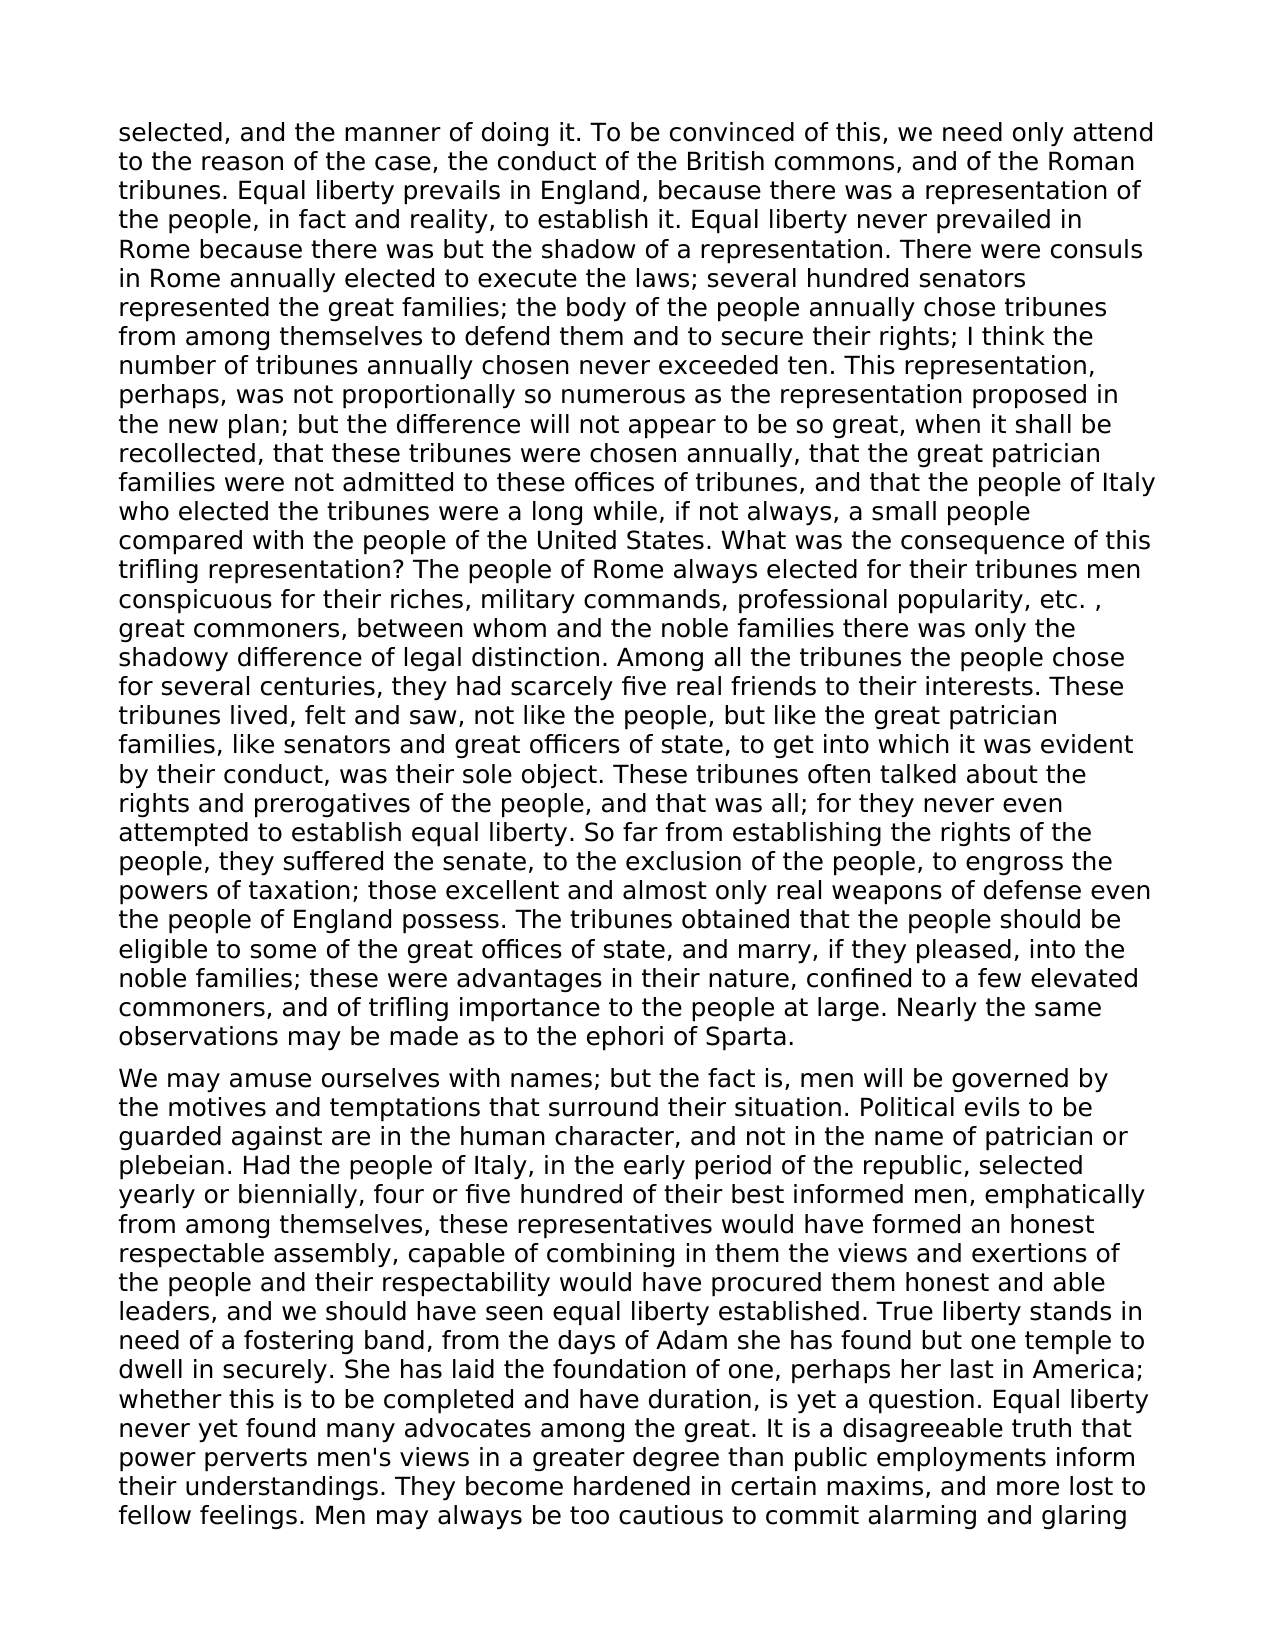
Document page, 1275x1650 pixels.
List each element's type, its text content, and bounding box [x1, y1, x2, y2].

text selected, and the manner of doing it. To be convinced of this, we need only attend to the reason of the case, the conduct of the British commons, and of the Roman tribunes. Equal liberty prevails in England, because there was a representation of the people, in fact and reality, to establish it. Equal liberty never prevailed in Rome because there was but the shadow of a representation. There were consuls in Rome annually elected to execute the laws; several hundred senators represented the great families; the body of the people annually chose tribunes from among themselves to defend them and to secure their rights; I think the number of tribunes annually chosen never exceeded ten. This representation, perhaps, was not proportionally so numerous as the representation proposed in the new plan; but the difference will not appear to be so great, when it shall be recollected, that these tribunes were chosen annually, that the great patrician families were not admitted to these offices of tribunes, and that the people of Italy who elected the tribunes were a long while, if not always, a small people compared with the people of the United States. What was the consequence of this trifling representation? The people of Rome always elected for their tribunes men conspicuous for their riches, military commands, professional popularity, etc. , great commoners, between whom and the noble families there was only the shadowy difference of legal distinction. Among all the tribunes the people chose for several centuries, they had scarcely five real friends to their interests. These tribunes lived, felt and saw, not like the people, but like the great patrician families, like senators and great officers of state, to get into which it was evident by their conduct, was their sole object. These tribunes often talked about the rights and prerogatives of the people, and that was all; for they never even attempted to establish equal liberty. So far from establishing the rights of the people, they suffered the senate, to the exclusion of the people, to engross the powers of taxation; those excellent and almost only real weapons of defense even the people of England possess. The tribunes obtained that the people should be eligible to some of the great offices of state, and marry, if they pleased, into the noble families; these were advantages in their nature, confined to a few elevated commoners, and of trifling importance to the people at large. Nearly the same observations may be made as to the ephori of Sparta. [118, 118, 1157, 1051]
text We may amuse ourselves with names; but the fact is, men will be governed by the motives and temptations that surround their situation. Political evils to be guarded against are in the human character, and not in the name of patrician or plebeian. Had the people of Italy, in the early period of the republic, selected yearly or biennially, four or five hundred of their best informed men, emphatically from among themselves, these representatives would have formed an honest respectable assembly, capable of combining in them the views and exertions of the people and their respectability would have procured them honest and able leaders, and we should have seen equal liberty established. True liberty stands in need of a fostering band, from the days of Adam she has found but one temple to dwell in securely. She has laid the foundation of one, perhaps her last in America; whether this is to be completed and have duration, is yet a question. Equal liberty never yet found many advocates among the great. It is a disagreeable truth that power perverts men's views in a greater degree than public employments inform their understandings. They become hardened in certain maxims, and more lost to fellow feelings. Men may always be too cautious to commit alarming and glaring [118, 1064, 1157, 1531]
